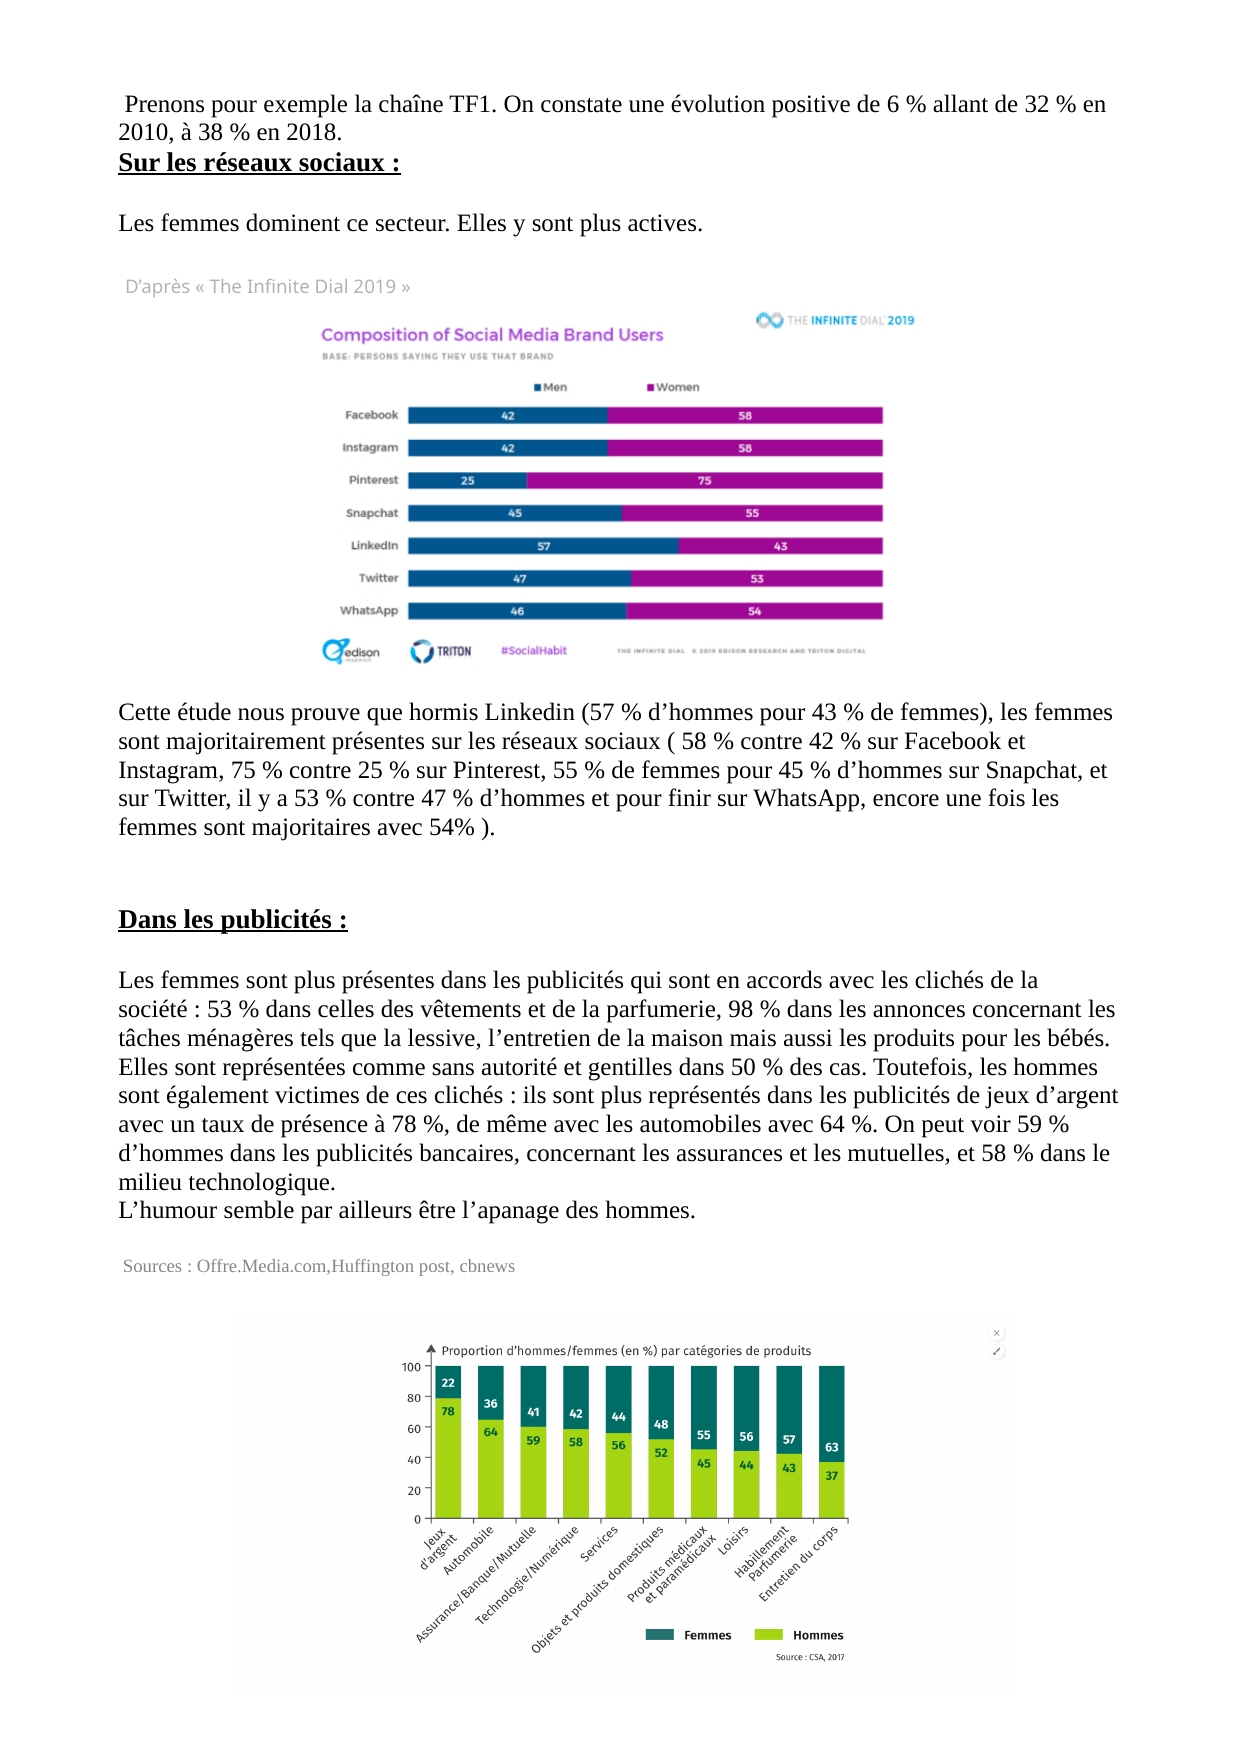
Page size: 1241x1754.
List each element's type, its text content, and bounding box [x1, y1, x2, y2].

text D’après « The Infinite Dial 2019 » [118, 268, 1122, 299]
text Les femmes dominent ce secteur. Elles y sont plus actives. [118, 208, 1122, 237]
text Sur les réseaux sociaux : [118, 146, 1122, 177]
picture [300, 303, 922, 670]
text L’humour semble par ailleurs être l’apanage des hommes. [118, 1196, 1122, 1224]
text Prenons pour exemple la chaîne TF1. On constate une évolution positive de 6 % allant de 32 % en 2010, à 38 % en 2018. [118, 89, 1122, 146]
picture [235, 1316, 1015, 1697]
text Sources : Offre.Media.com,Huffington post, cbnews [118, 1255, 1122, 1277]
text Cette étude nous prouve que hormis Linkedin (57 % d’hommes pour 43 % de femmes), les femmes sont majoritairement présentes sur les réseaux sociaux ( 58 % contre 42 % sur Facebook et Instagram, 75 % contre 25 % sur Pinterest, 55 % de femmes pour 45 % d’hommes sur Snapchat, et sur Twitter, il y a 53 % contre 47 % d’hommes et pour finir sur WhatsApp, encore une fois les femmes sont majoritaires avec 54% ). [118, 697, 1122, 841]
text Dans les publicités : [118, 903, 1122, 934]
text Les femmes sont plus présentes dans les publicités qui sont en accords avec les clichés de la société : 53 % dans celles des vêtements et de la parfumerie, 98 % dans les annonces concernant les tâches ménagères tels que la lessive, l’entretien de la maison mais aussi les produits pour les bébés. Elles sont représentées comme sans autorité et gentilles dans 50 % des cas. Toutefois, les hommes sont également victimes de ces clichés : ils sont plus représentés dans les publicités de jeux d’argent avec un taux de présence à 78 %, de même avec les automobiles avec 64 %. On peut voir 59 % d’hommes dans les publicités bancaires, concernant les assurances et les mutuelles, et 58 % dans le milieu technologique. [118, 966, 1122, 1196]
